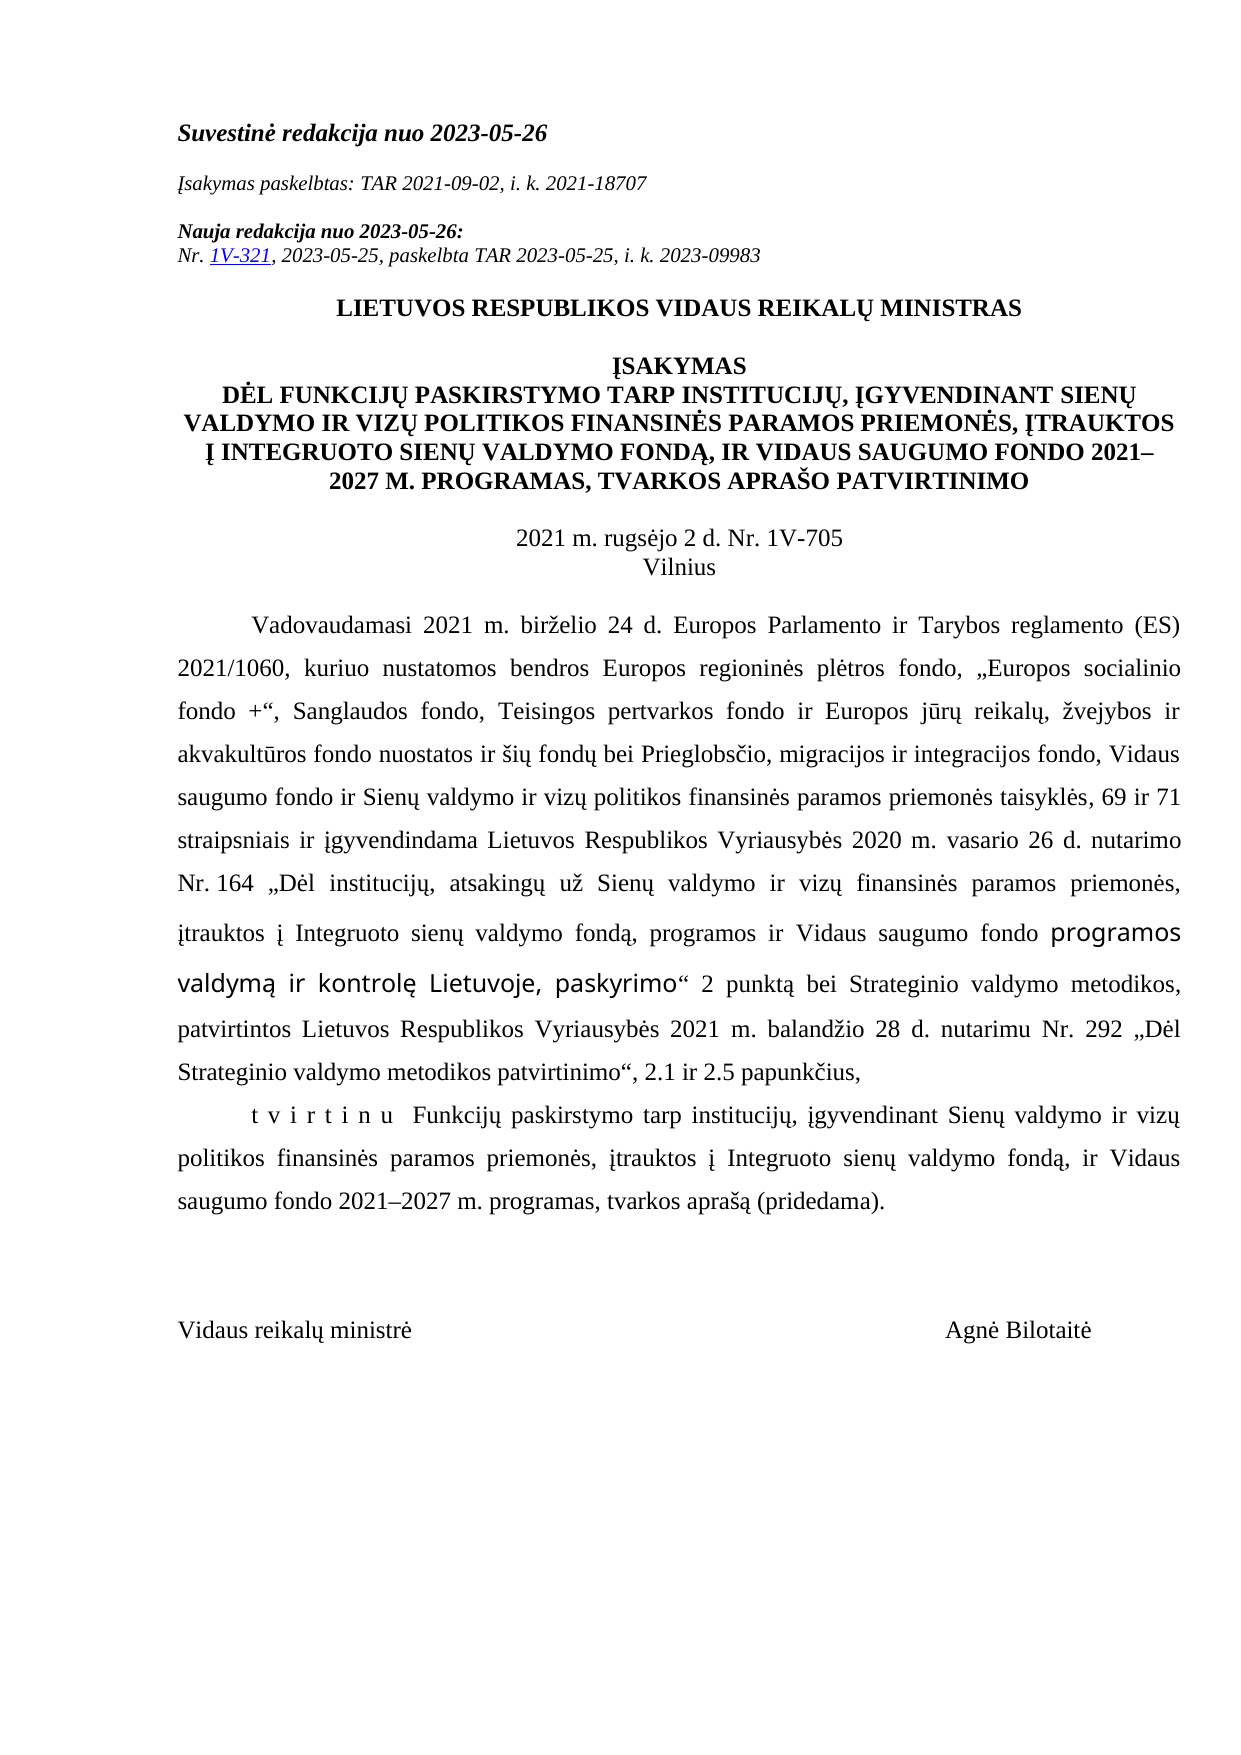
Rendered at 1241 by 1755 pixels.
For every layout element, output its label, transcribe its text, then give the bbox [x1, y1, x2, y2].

text t v i r t i n u Funkcijų paskirstymo tarp institucijų, įgyvendinant Sienų valdymo ir vizų politikos finansinės paramos priemonės, įtrauktos į Integruoto sienų valdymo fondą, ir Vidaus saugumo fondo 2021–2027 m. programas, tvarkos aprašą (pridedama). [177, 1100, 1181, 1215]
text 2021 m. rugsėjo 2 d. Nr. 1V-705 [177, 523, 1181, 552]
text Vilnius [177, 552, 1181, 581]
text Nr. 1V-321, 2023-05-25, paskelbta TAR 2023-05-25, i. k. 2023-09983 [177, 243, 1181, 267]
text ĮSAKYMAS [177, 351, 1181, 380]
text Nauja redakcija nuo 2023-05-26: [177, 219, 1181, 243]
text Įsakymas paskelbtas: TAR 2021-09-02, i. k. 2021-18707 [177, 171, 1181, 195]
text Vadovaudamasi 2021 m. birželio 24 d. Europos Parlamento ir Tarybos reglamento (ES) 2021/1060, kuriuo nustatomos bendros Europos regioninės plėtros fondo, „Europos socialinio fondo +“, Sanglaudos fondo, Teisingos pertvarkos fondo ir Europos jūrų reikalų, žvejybos ir akvakultūros fondo nuostatos ir šių fondų bei Prieglobsčio, migracijos ir integracijos fondo, Vidaus saugumo fondo ir Sienų valdymo ir vizų politikos finansinės paramos priemonės taisyklės, 69 ir 71 straipsniais ir įgyvendindama Lietuvos Respublikos Vyriausybės 2020 m. vasario 26 d. nutarimo Nr. 164 „Dėl institucijų, atsakingų už Sienų valdymo ir vizų finansinės paramos priemonės, įtrauktos į Integruoto sienų valdymo fondą, programos ir Vidaus saugumo fondo programos valdymą ir kontrolę Lietuvoje, paskyrimo“ 2 punktą bei Strateginio valdymo metodikos, patvirtintos Lietuvos Respublikos Vyriausybės 2021 m. balandžio 28 d. nutarimu Nr. 292 „Dėl Strateginio valdymo metodikos patvirtinimo“, 2.1 ir 2.5 papunkčius, [177, 610, 1181, 1086]
text LIETUVOS RESPUBLIKOS VIDAUS REIKALŲ MINISTRAS [177, 293, 1181, 322]
text Vidaus reikalų ministrė Agnė Bilotaitė [177, 1316, 1181, 1344]
text DĖL FUNKCIJŲ PASKIRSTYMO TARP INSTITUCIJŲ, ĮGYVENDINANT SIENŲ VALDYMO IR VIZŲ POLITIKOS FINANSINĖS PARAMOS PRIEMONĖS, ĮTRAUKTOS Į INTEGRUOTO SIENŲ VALDYMO FONDĄ, IR VIDAUS SAUGUMO FONDO 2021–2027 M. PROGRAMAS, TVARKOS APRAŠO PATVIRTINIMO [177, 380, 1181, 495]
text Suvestinė redakcija nuo 2023-05-26 [177, 118, 1181, 147]
